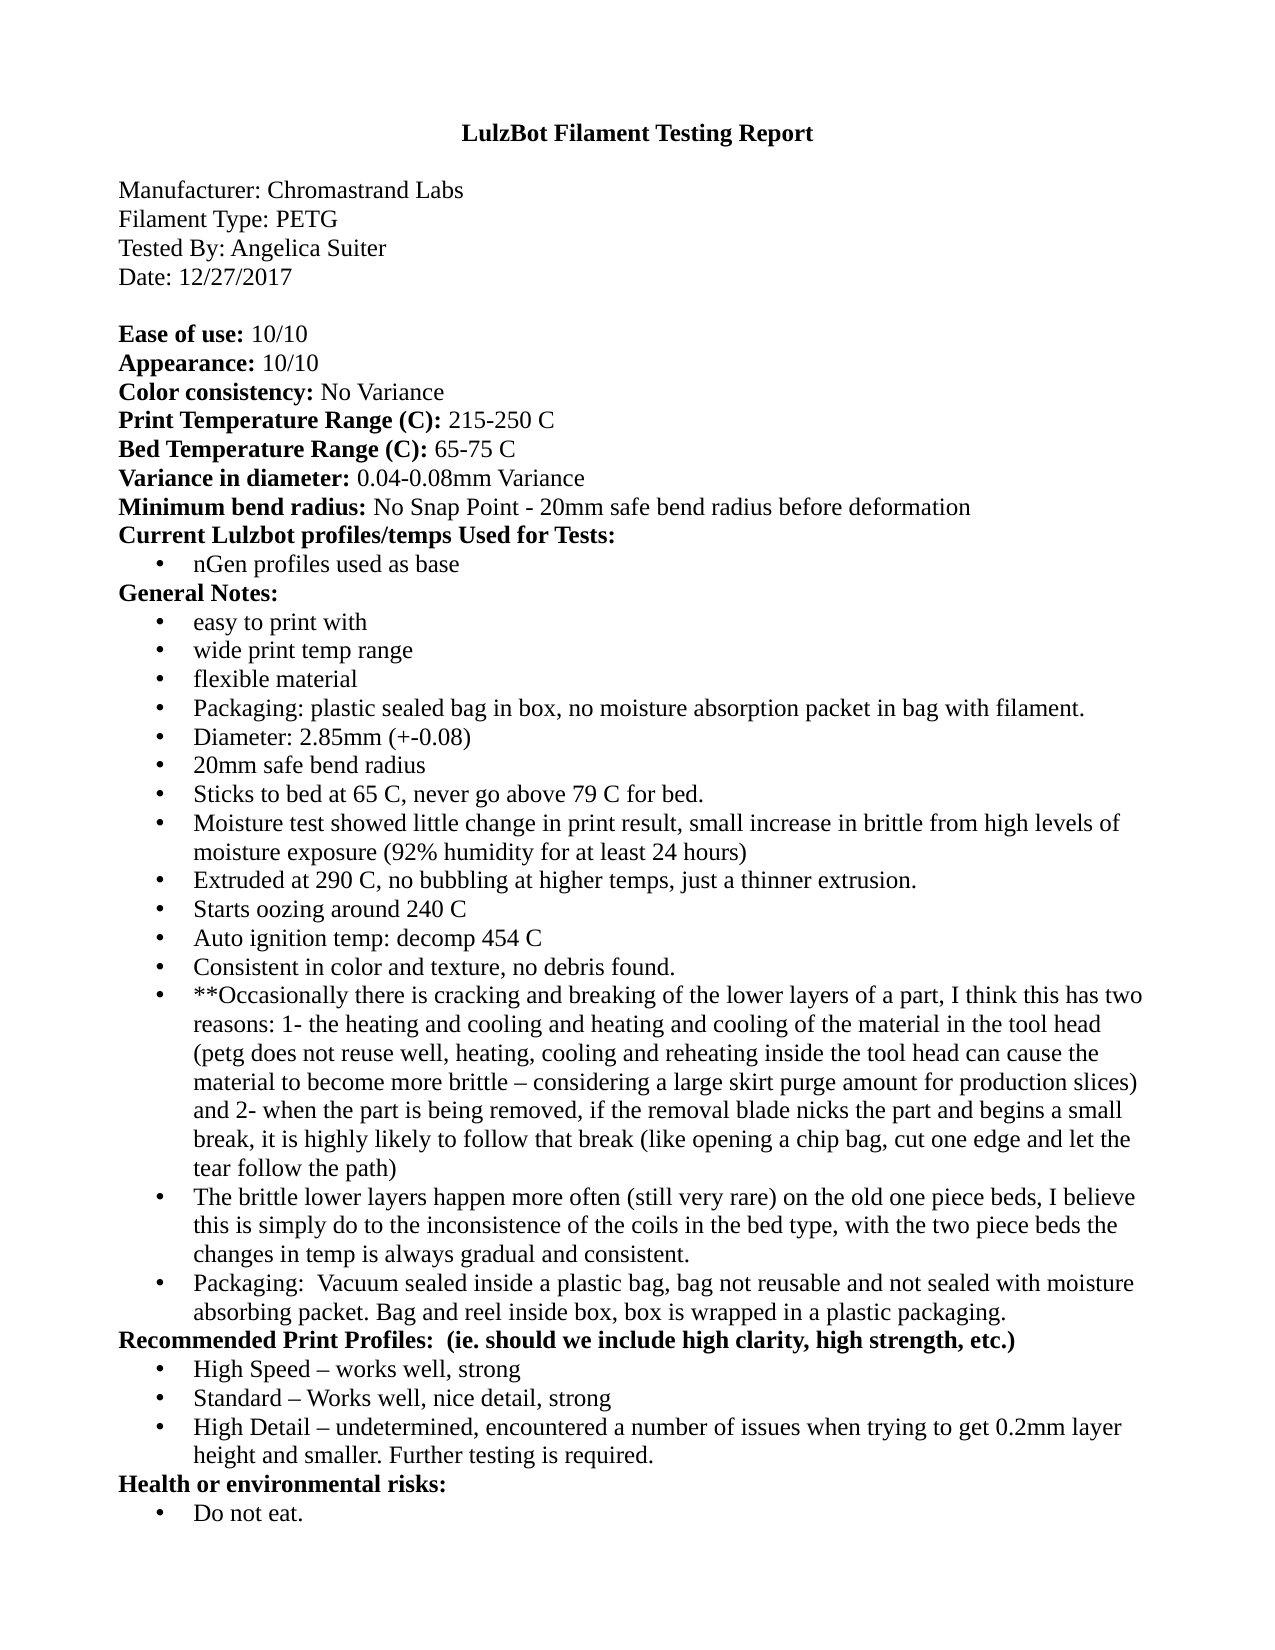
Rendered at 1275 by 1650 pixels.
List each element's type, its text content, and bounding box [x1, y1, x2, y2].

list wide print temp range [156, 636, 1157, 664]
list High Detail – undetermined, encountered a number of issues when trying to get 0.2mm layer height and smaller. Further testing is required. [156, 1412, 1157, 1469]
text Recommended Print Profiles: (ie. should we include high clarity, high strength, etc.) [118, 1326, 1157, 1354]
text LulzBot Filament Testing Report [118, 118, 1157, 147]
text Tested By: Angelica Suiter [118, 233, 1157, 262]
list Packaging: plastic sealed bag in box, no moisture absorption packet in bag with filament. [156, 693, 1157, 722]
text Bed Temperature Range (C): 65-75 C [118, 434, 1157, 463]
list 20mm safe bend radius [156, 751, 1157, 779]
text Health or environmental risks: [118, 1469, 1157, 1498]
list High Speed – works well, strong [156, 1354, 1157, 1383]
text Filament Type: PETG [118, 204, 1157, 233]
list Auto ignition temp: decomp 454 C [156, 923, 1157, 952]
list The brittle lower layers happen more often (still very rare) on the old one piece beds, I believe this is simply do to the inconsistence of the coils in the bed type, with the two piece beds the changes in temp is always gradual and consistent. [156, 1182, 1157, 1268]
list Do not eat. [156, 1498, 1157, 1527]
list Sticks to bed at 65 C, never go above 79 C for bed. [156, 779, 1157, 808]
text Variance in diameter: 0.04-0.08mm Variance [118, 463, 1157, 492]
list easy to print with [156, 607, 1157, 636]
list Packaging: Vacuum sealed inside a plastic bag, bag not reusable and not sealed with moisture absorbing packet. Bag and reel inside box, box is wrapped in a plastic packaging. [156, 1268, 1157, 1326]
list flexible material [156, 664, 1157, 693]
list Starts oozing around 240 C [156, 894, 1157, 923]
list Moisture test showed little change in print result, small increase in brittle from high levels of moisture exposure (92% humidity for at least 24 hours) [156, 808, 1157, 866]
list Consistent in color and texture, no debris found. [156, 952, 1157, 981]
list Diameter: 2.85mm (+-0.08) [156, 722, 1157, 751]
text Print Temperature Range (C): 215-250 C [118, 406, 1157, 434]
text Appearance: 10/10 [118, 348, 1157, 377]
list nGen profiles used as base [156, 549, 1157, 578]
text Color consistency: No Variance [118, 377, 1157, 406]
list Extruded at 290 C, no bubbling at higher temps, just a thinner extrusion. [156, 866, 1157, 894]
text Ease of use: 10/10 [118, 319, 1157, 348]
list **Occasionally there is cracking and breaking of the lower layers of a part, I think this has two reasons: 1- the heating and cooling and heating and cooling of the material in the tool head (petg does not reuse well, heating, cooling and reheating inside the tool head can cause the material to become more brittle – considering a large skirt purge amount for production slices) and 2- when the part is being removed, if the removal blade nicks the part and begins a small break, it is highly likely to follow that break (like opening a chip bag, cut one edge and let the tear follow the path) [156, 981, 1157, 1182]
text General Notes: [118, 578, 1157, 607]
list Standard – Works well, nice detail, strong [156, 1383, 1157, 1412]
text Minimum bend radius: No Snap Point - 20mm safe bend radius before deformation [118, 492, 1157, 521]
text Manufacturer: Chromastrand Labs [118, 176, 1157, 204]
text Current Lulzbot profiles/temps Used for Tests: [118, 521, 1157, 549]
text Date: 12/27/2017 [118, 262, 1157, 291]
